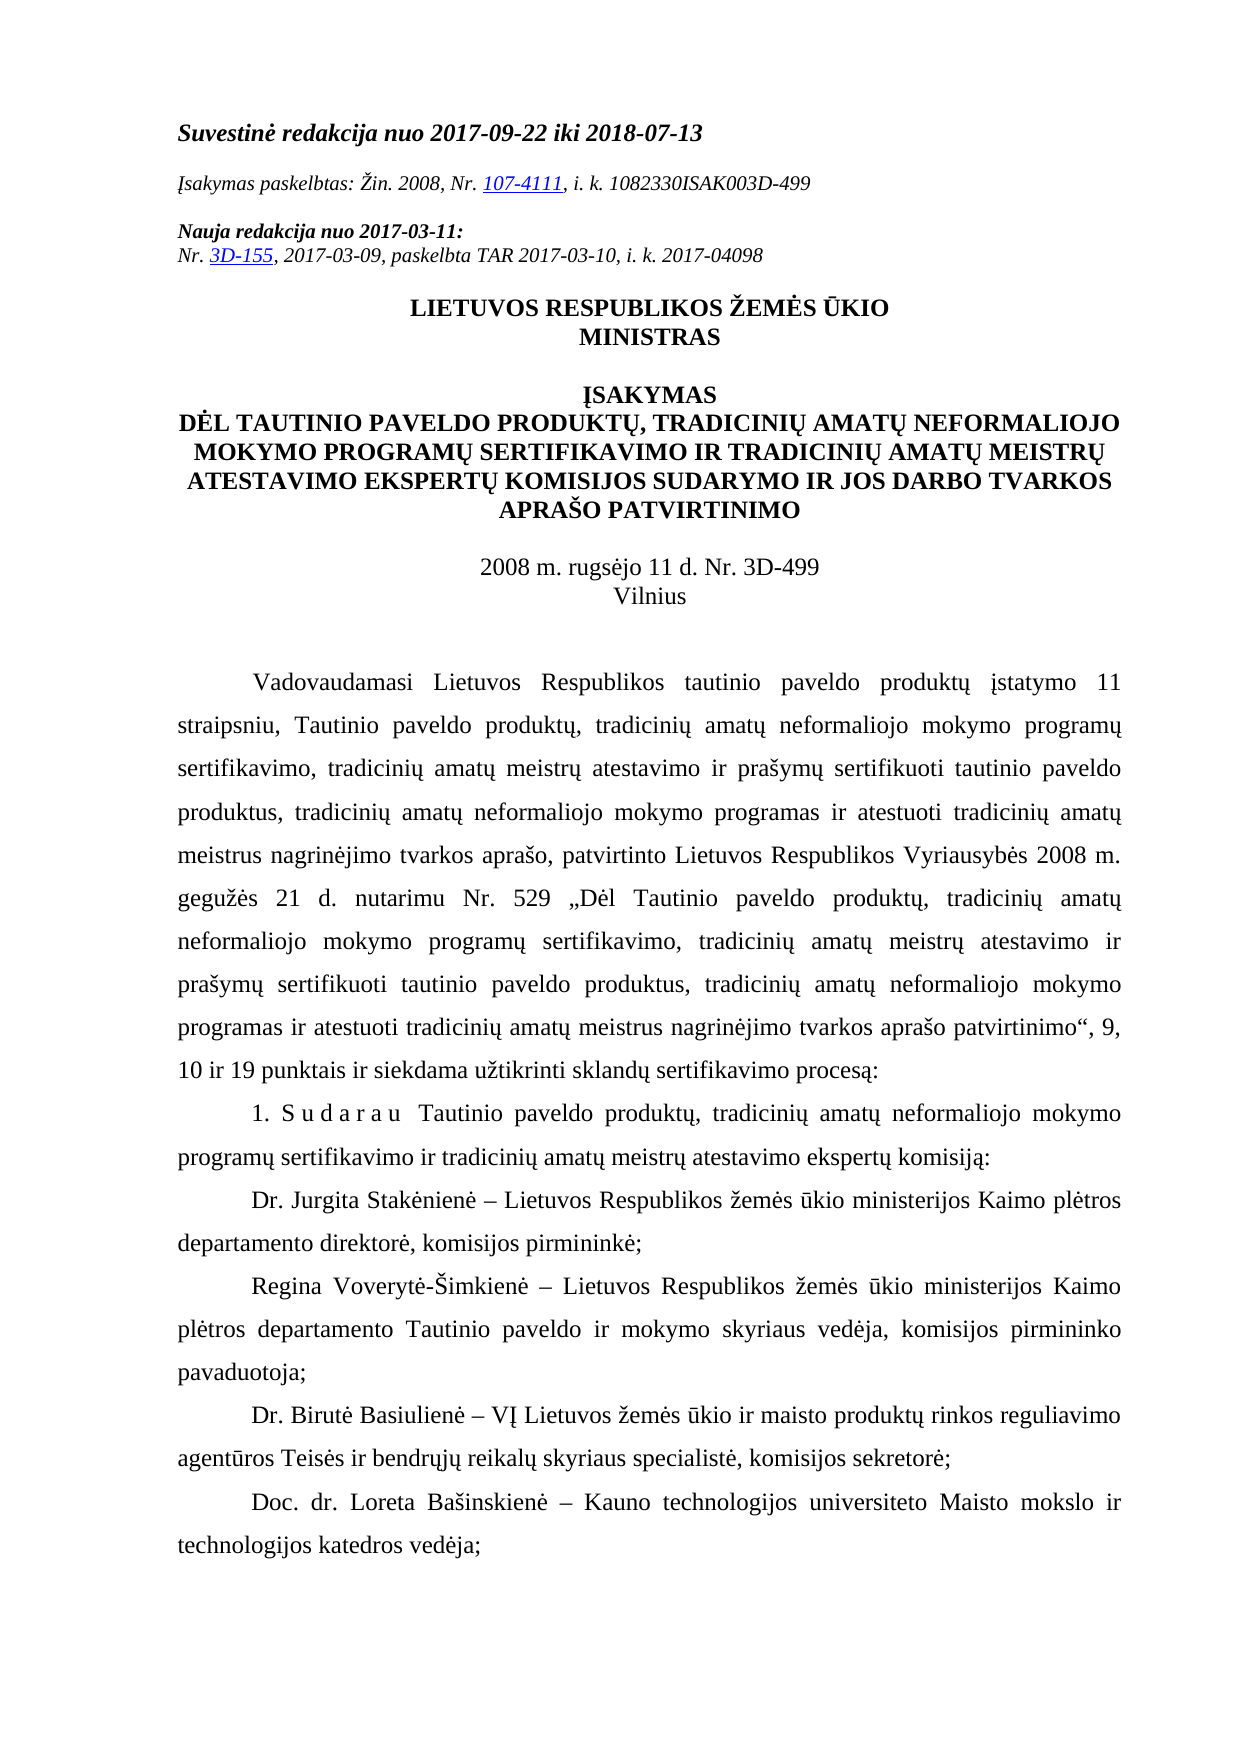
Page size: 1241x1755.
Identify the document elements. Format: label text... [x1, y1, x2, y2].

text Nr. 3D-155, 2017-03-09, paskelbta TAR 2017-03-10, i. k. 2017-04098 [177, 243, 1122, 267]
text ĮSAKYMAS [177, 380, 1122, 408]
text Doc. dr. Loreta Bašinskienė – Kauno technologijos universiteto Maisto mokslo ir technologijos katedros vedėja; [177, 1487, 1122, 1558]
text DĖL TAUTINIO PAVELDO PRODUKTŲ, TRADICINIŲ AMATŲ NEFORMALIOJO MOKYMO PROGRAMŲ SERTIFIKAVIMO IR TRADICINIŲ AMATŲ MEISTRŲ ATESTAVIMO EKSPERTŲ KOMISIJOS SUDARYMO IR JOS DARBO TVARKOS APRAŠO PATVIRTINIMO [177, 408, 1122, 523]
text Vadovaudamasi Lietuvos Respublikos tautinio paveldo produktų įstatymo 11 straipsniu, Tautinio paveldo produktų, tradicinių amatų neformaliojo mokymo programų sertifikavimo, tradicinių amatų meistrų atestavimo ir prašymų sertifikuoti tautinio paveldo produktus, tradicinių amatų neformaliojo mokymo programas ir atestuoti tradicinių amatų meistrus nagrinėjimo tvarkos aprašo, patvirtinto Lietuvos Respublikos Vyriausybės 2008 m. gegužės 21 d. nutarimu Nr. 529 „Dėl Tautinio paveldo produktų, tradicinių amatų neformaliojo mokymo programų sertifikavimo, tradicinių amatų meistrų atestavimo ir prašymų sertifikuoti tautinio paveldo produktus, tradicinių amatų neformaliojo mokymo programas ir atestuoti tradicinių amatų meistrus nagrinėjimo tvarkos aprašo patvirtinimo“, 9, 10 ir 19 punktais ir siekdama užtikrinti sklandų sertifikavimo procesą: [177, 667, 1122, 1084]
text Dr. Birutė Basiulienė – VĮ Lietuvos žemės ūkio ir maisto produktų rinkos reguliavimo agentūros Teisės ir bendrųjų reikalų skyriaus specialistė, komisijos sekretorė; [177, 1400, 1122, 1472]
text 1. Sudarau Tautinio paveldo produktų, tradicinių amatų neformaliojo mokymo programų sertifikavimo ir tradicinių amatų meistrų atestavimo ekspertų komisiją: [177, 1098, 1122, 1170]
text Įsakymas paskelbtas: Žin. 2008, Nr. 107-4111, i. k. 1082330ISAK003D-499 [177, 171, 1122, 195]
text Regina Voverytė-Šimkienė – Lietuvos Respublikos žemės ūkio ministerijos Kaimo plėtros departamento Tautinio paveldo ir mokymo skyriaus vedėja, komisijos pirmininko pavaduotoja; [177, 1271, 1122, 1386]
text Suvestinė redakcija nuo 2017-09-22 iki 2018-07-13 [177, 118, 1122, 147]
text Dr. Jurgita Stakėnienė – Lietuvos Respublikos žemės ūkio ministerijos Kaimo plėtros departamento direktorė, komisijos pirmininkė; [177, 1185, 1122, 1257]
text MINISTRAS [177, 322, 1122, 351]
text 2008 m. rugsėjo 11 d. Nr. 3D-499 [177, 552, 1122, 581]
text Nauja redakcija nuo 2017-03-11: [177, 219, 1122, 243]
text LIETUVOS RESPUBLIKOS ŽEMĖS ŪKIO [177, 293, 1122, 322]
text Vilnius [177, 581, 1122, 610]
